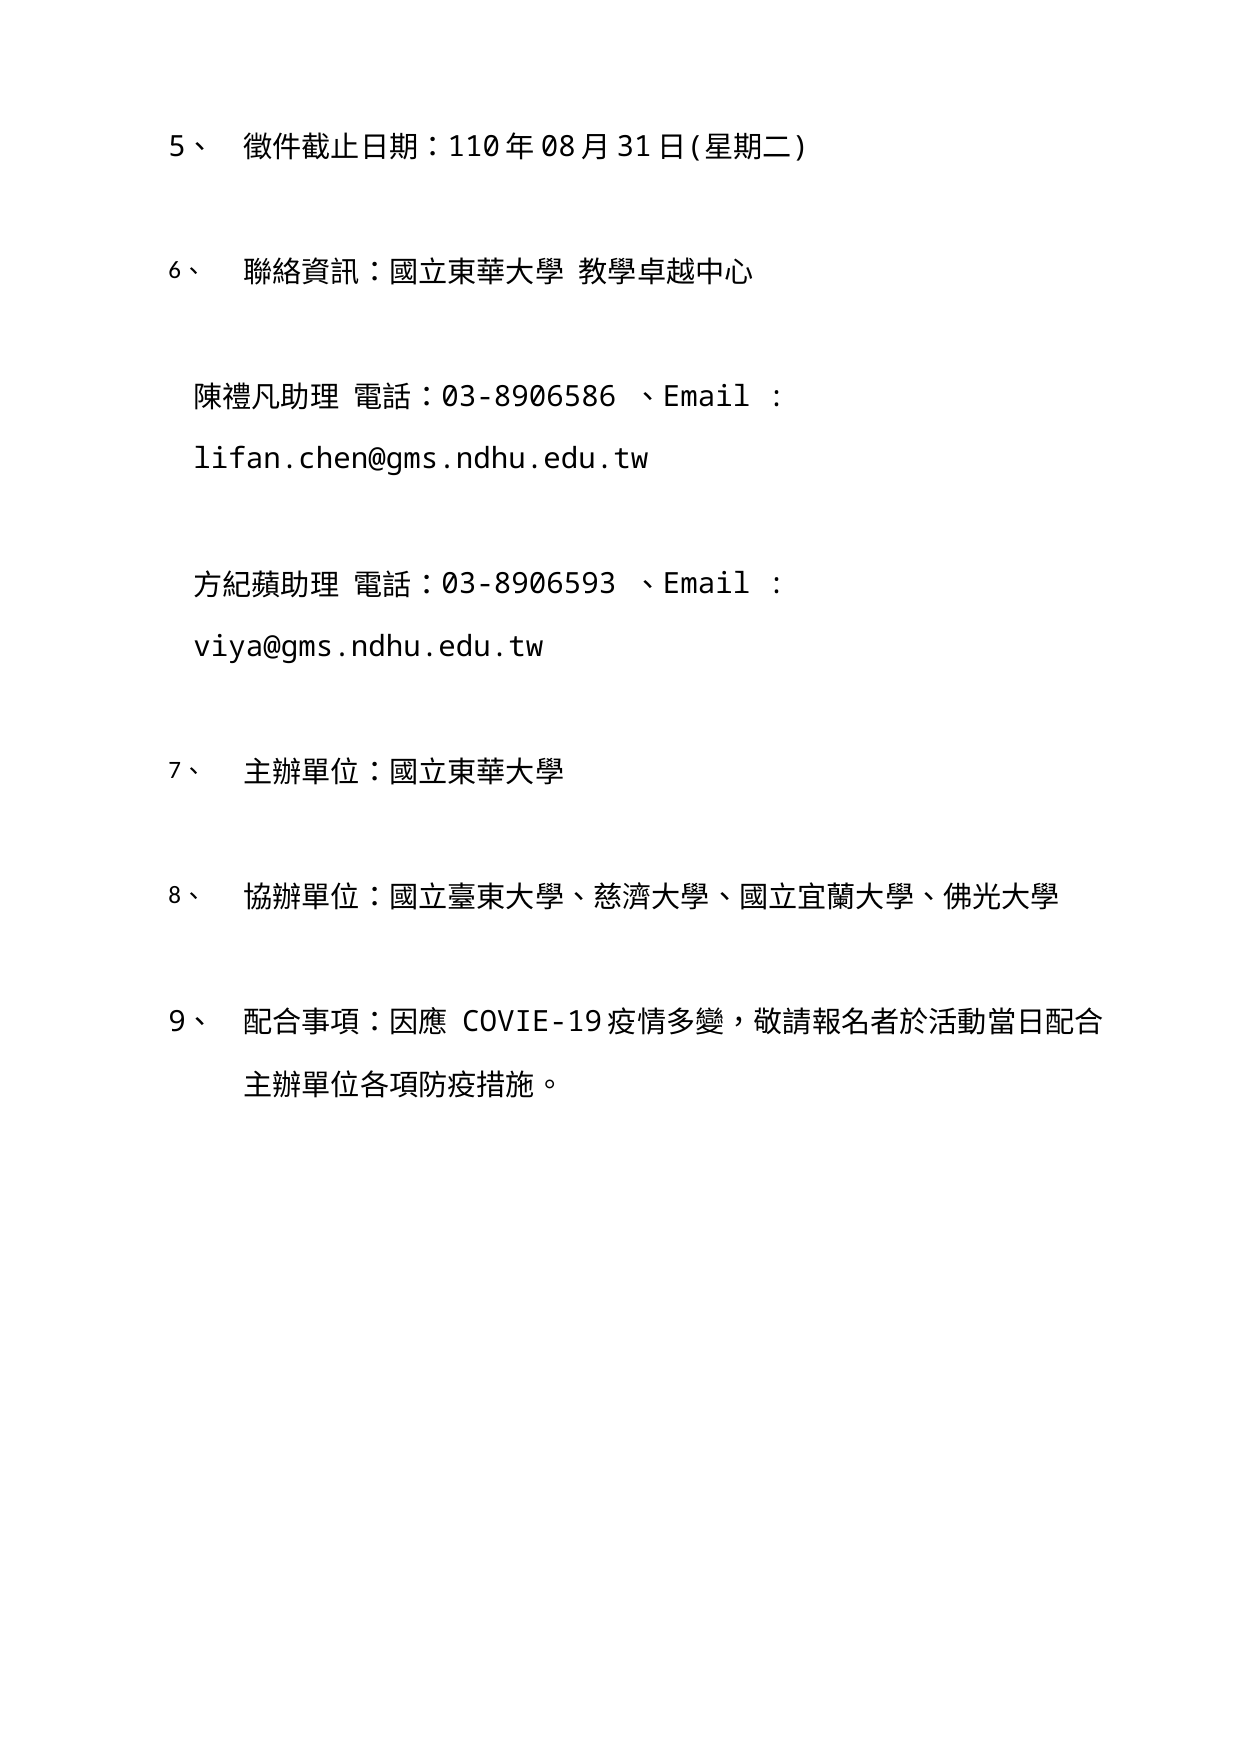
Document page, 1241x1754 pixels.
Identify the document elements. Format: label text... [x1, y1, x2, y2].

list 主辦單位：國立東華大學 [168, 728, 1122, 791]
list 聯絡資訊：國立東華大學 教學卓越中心 [168, 228, 1122, 291]
list 配合事項：因應 COVIE-19疫情多變，敬請報名者於活動當日配合主辦單位各項防疫措施。 [168, 978, 1122, 1103]
text 陳禮凡助理 電話：03-8906586 、Email : lifan.chen@gms.ndhu.edu.tw [193, 353, 1122, 478]
text 方紀蘋助理 電話：03-8906593 、Email : viya@gms.ndhu.edu.tw [193, 541, 1122, 666]
list 徵件截止日期：110年08月31日(星期二) [168, 103, 1122, 166]
list 協辦單位：國立臺東大學、慈濟大學、國立宜蘭大學、佛光大學 [168, 853, 1122, 916]
